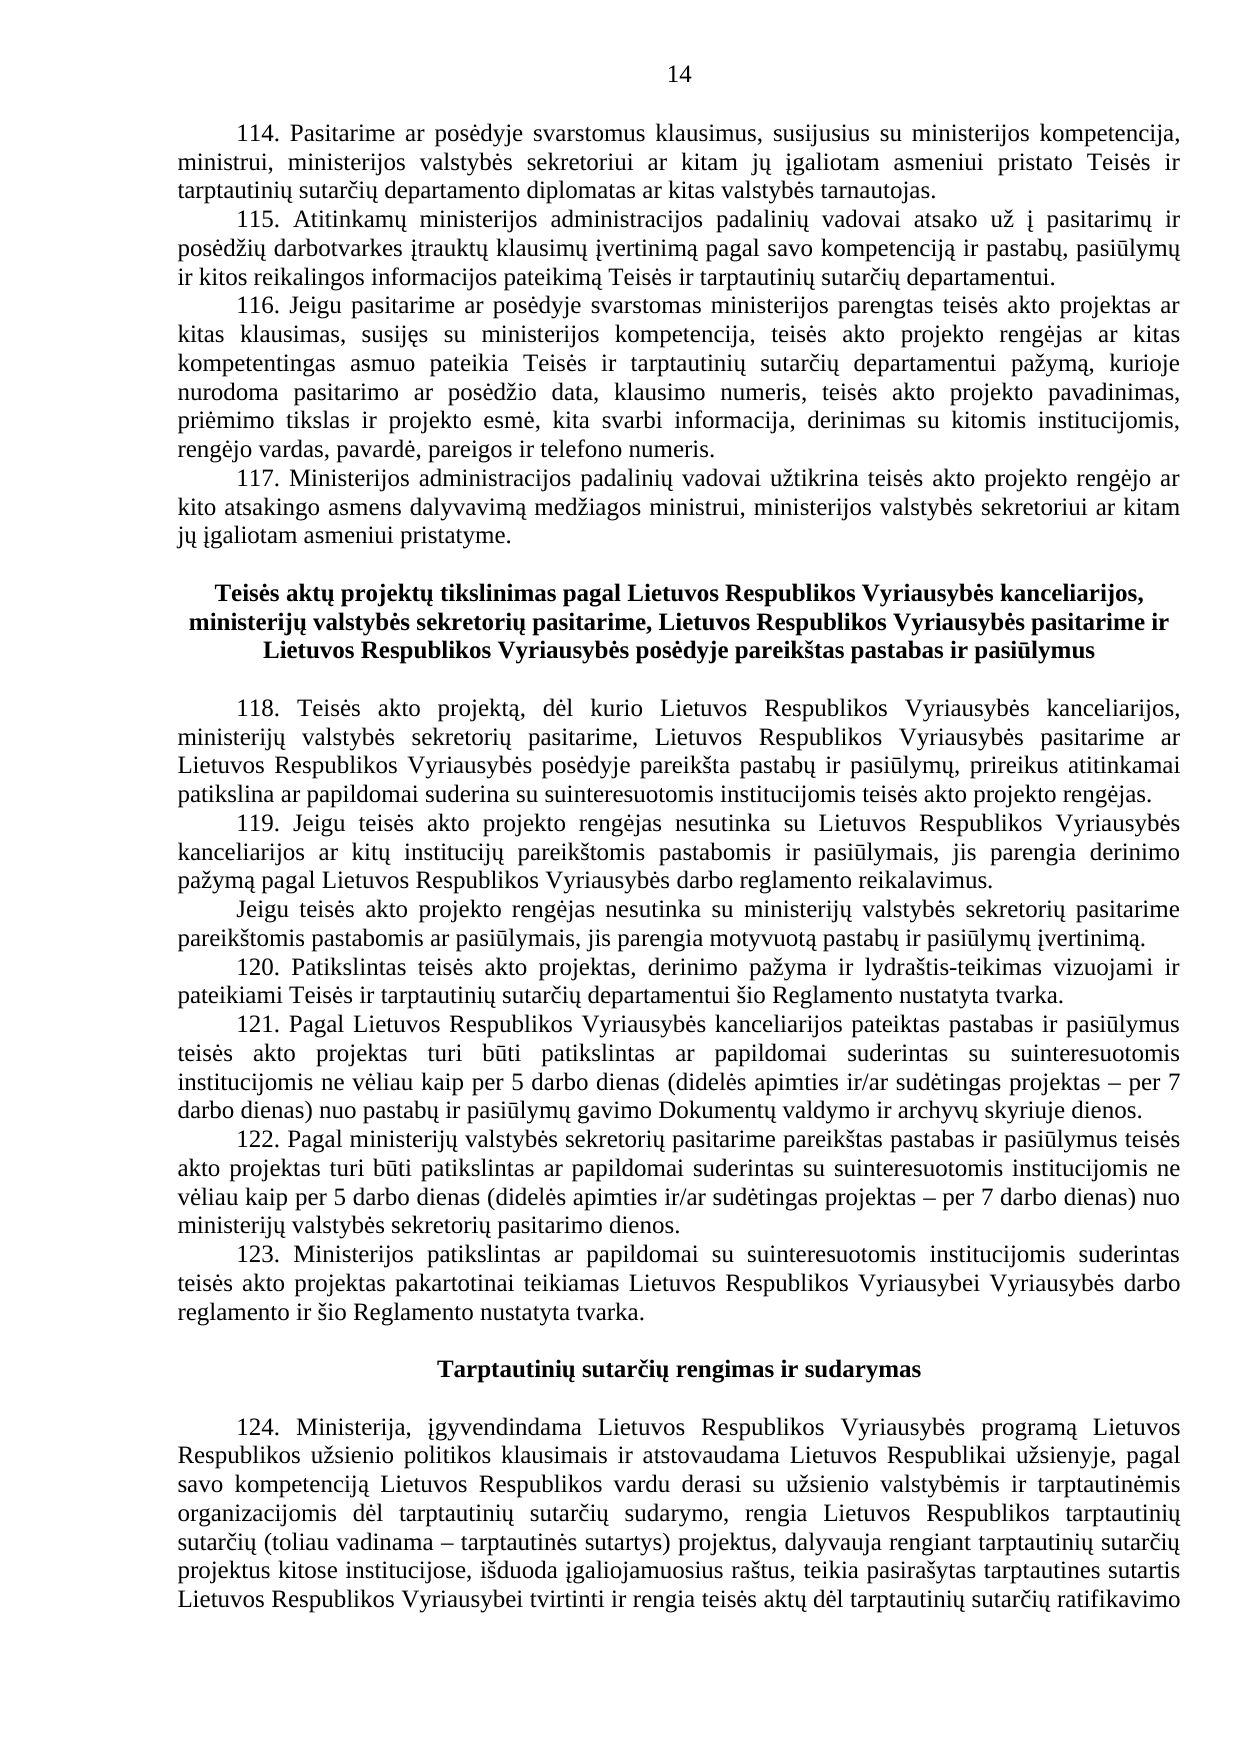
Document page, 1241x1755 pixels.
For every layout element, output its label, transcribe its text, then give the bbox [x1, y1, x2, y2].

text Tarptautinių sutarčių rengimas ir sudarymas [177, 1354, 1181, 1383]
text 119. Jeigu teisės akto projekto rengėjas nesutinka su Lietuvos Respublikos Vyriausybės kanceliarijos ar kitų institucijų pareikštomis pastabomis ir pasiūlymais, jis parengia derinimo pažymą pagal Lietuvos Respublikos Vyriausybės darbo reglamento reikalavimus. [177, 808, 1181, 894]
text 114. Pasitarime ar posėdyje svarstomus klausimus, susijusius su ministerijos kompetencija, ministrui, ministerijos valstybės sekretoriui ar kitam jų įgaliotam asmeniui pristato Teisės ir tarptautinių sutarčių departamento diplomatas ar kitas valstybės tarnautojas. [177, 118, 1181, 204]
text 118. Teisės akto projektą, dėl kurio Lietuvos Respublikos Vyriausybės kanceliarijos, ministerijų valstybės sekretorių pasitarime, Lietuvos Respublikos Vyriausybės pasitarime ar Lietuvos Respublikos Vyriausybės posėdyje pareikšta pastabų ir pasiūlymų, prireikus atitinkamai patikslina ar papildomai suderina su suinteresuotomis institucijomis teisės akto projekto rengėjas. [177, 693, 1181, 808]
text Teisės aktų projektų tikslinimas pagal Lietuvos Respublikos Vyriausybės kanceliarijos, ministerijų valstybės sekretorių pasitarime, Lietuvos Respublikos Vyriausybės pasitarime ir Lietuvos Respublikos Vyriausybės posėdyje pareikštas pastabas ir pasiūlymus [177, 578, 1181, 664]
text 117. Ministerijos administracijos padalinių vadovai užtikrina teisės akto projekto rengėjo ar kito atsakingo asmens dalyvavimą medžiagos ministrui, ministerijos valstybės sekretoriui ar kitam jų įgaliotam asmeniui pristatyme. [177, 463, 1181, 549]
text Jeigu teisės akto projekto rengėjas nesutinka su ministerijų valstybės sekretorių pasitarime pareikštomis pastabomis ar pasiūlymais, jis parengia motyvuotą pastabų ir pasiūlymų įvertinimą. [177, 894, 1181, 952]
text 120. Patikslintas teisės akto projektas, derinimo pažyma ir lydraštis-teikimas vizuojami ir pateikiami Teisės ir tarptautinių sutarčių departamentui šio Reglamento nustatyta tvarka. [177, 952, 1181, 1009]
text 122. Pagal ministerijų valstybės sekretorių pasitarime pareikštas pastabas ir pasiūlymus teisės akto projektas turi būti patikslintas ar papildomai suderintas su suinteresuotomis institucijomis ne vėliau kaip per 5 darbo dienas (didelės apimties ir/ar sudėtingas projektas – per 7 darbo dienas) nuo ministerijų valstybės sekretorių pasitarimo dienos. [177, 1124, 1181, 1239]
text 115. Atitinkamų ministerijos administracijos padalinių vadovai atsako už į pasitarimų ir posėdžių darbotvarkes įtrauktų klausimų įvertinimą pagal savo kompetenciją ir pastabų, pasiūlymų ir kitos reikalingos informacijos pateikimą Teisės ir tarptautinių sutarčių departamentui. [177, 204, 1181, 291]
text 116. Jeigu pasitarime ar posėdyje svarstomas ministerijos parengtas teisės akto projektas ar kitas klausimas, susijęs su ministerijos kompetencija, teisės akto projekto rengėjas ar kitas kompetentingas asmuo pateikia Teisės ir tarptautinių sutarčių departamentui pažymą, kurioje nurodoma pasitarimo ar posėdžio data, klausimo numeris, teisės akto projekto pavadinimas, priėmimo tikslas ir projekto esmė, kita svarbi informacija, derinimas su kitomis institucijomis, rengėjo vardas, pavardė, pareigos ir telefono numeris. [177, 291, 1181, 463]
text 123. Ministerijos patikslintas ar papildomai su suinteresuotomis institucijomis suderintas teisės akto projektas pakartotinai teikiamas Lietuvos Respublikos Vyriausybei Vyriausybės darbo reglamento ir šio Reglamento nustatyta tvarka. [177, 1239, 1181, 1326]
text 124. Ministerija, įgyvendindama Lietuvos Respublikos Vyriausybės programą Lietuvos Respublikos užsienio politikos klausimais ir atstovaudama Lietuvos Respublikai užsienyje, pagal savo kompetenciją Lietuvos Respublikos vardu derasi su užsienio valstybėmis ir tarptautinėmis organizacijomis dėl tarptautinių sutarčių sudarymo, rengia Lietuvos Respublikos tarptautinių sutarčių (toliau vadinama – tarptautinės sutartys) projektus, dalyvauja rengiant tarptautinių sutarčių projektus kitose institucijose, išduoda įgaliojamuosius raštus, teikia pasirašytas tarptautines sutartis Lietuvos Respublikos Vyriausybei tvirtinti ir rengia teisės aktų dėl tarptautinių sutarčių ratifikavimo [177, 1412, 1181, 1613]
text 121. Pagal Lietuvos Respublikos Vyriausybės kanceliarijos pateiktas pastabas ir pasiūlymus teisės akto projektas turi būti patikslintas ar papildomai suderintas su suinteresuotomis institucijomis ne vėliau kaip per 5 darbo dienas (didelės apimties ir/ar sudėtingas projektas – per 7 darbo dienas) nuo pastabų ir pasiūlymų gavimo Dokumentų valdymo ir archyvų skyriuje dienos. [177, 1009, 1181, 1124]
